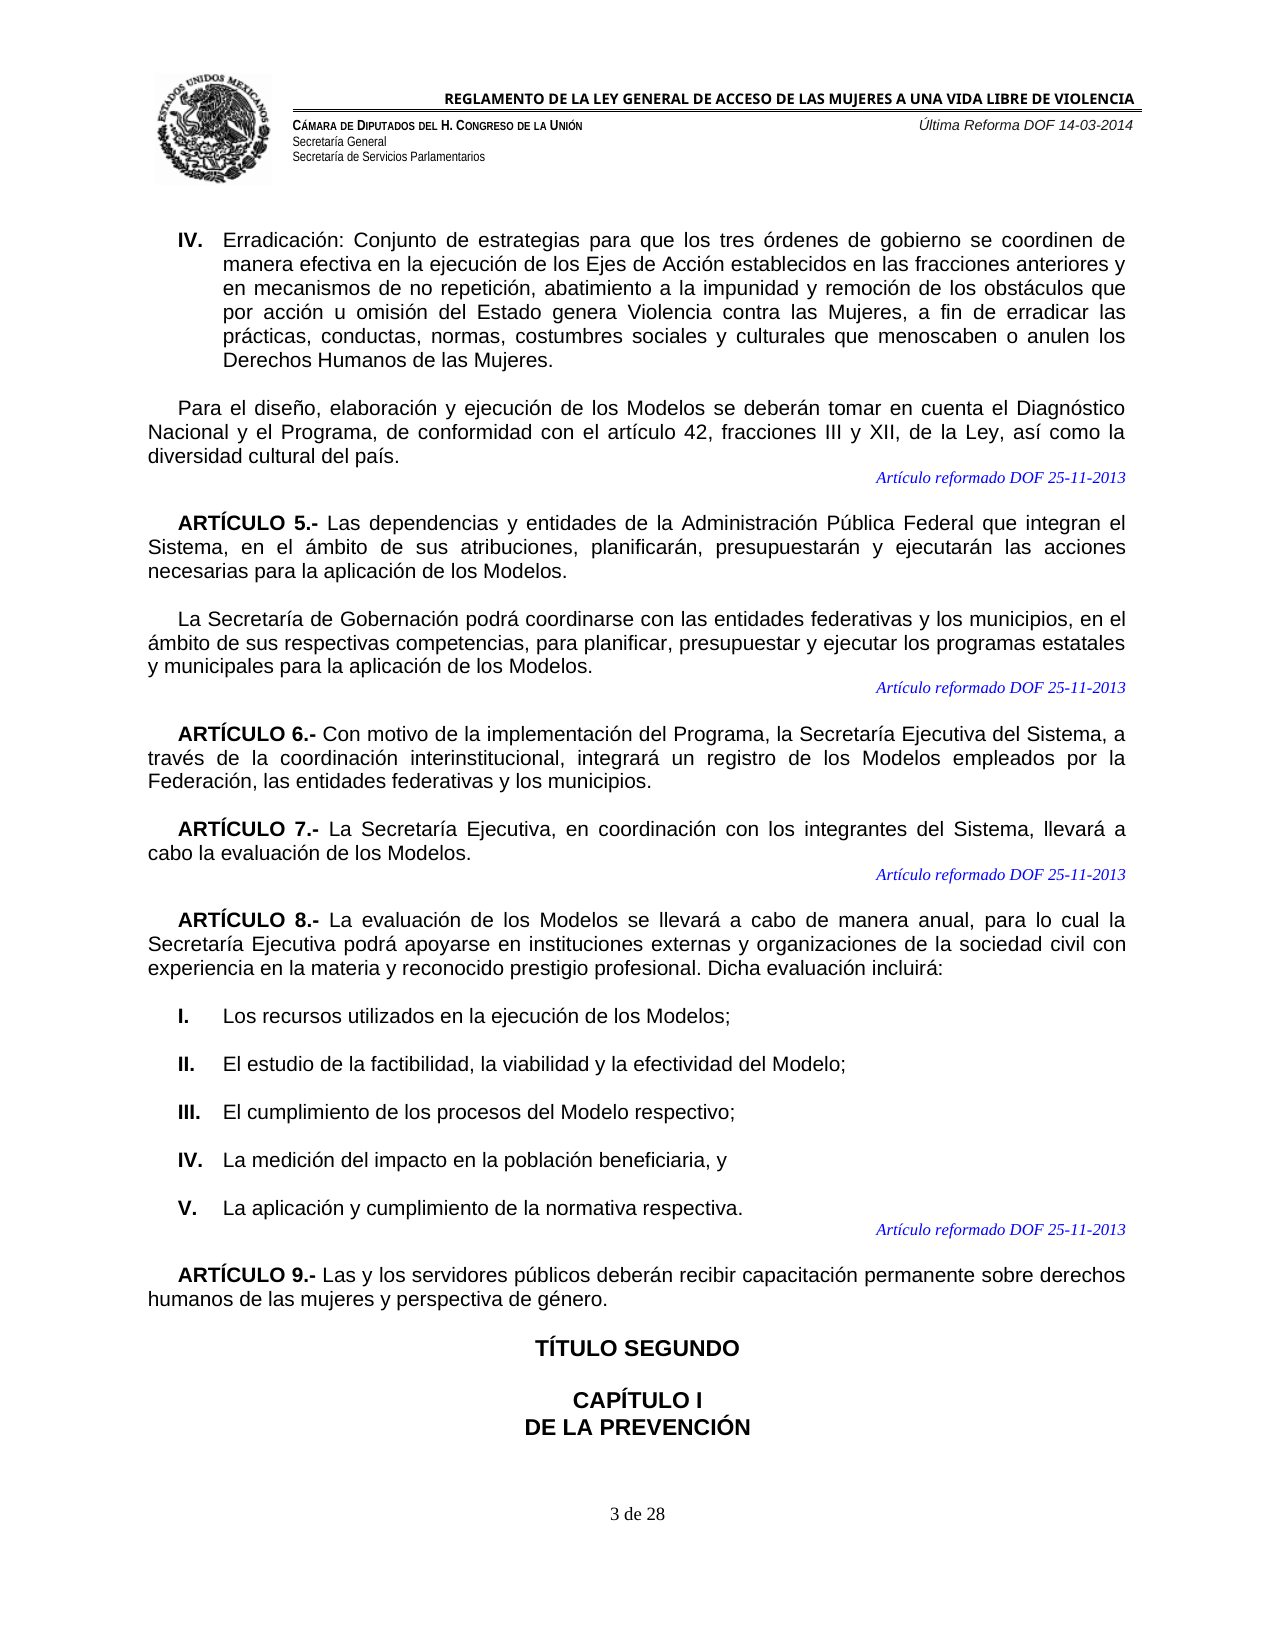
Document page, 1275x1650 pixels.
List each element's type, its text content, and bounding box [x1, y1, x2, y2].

text Artículo reformado DOF 25-11-2013 [148, 467, 1127, 487]
text TÍTULO SEGUNDO [148, 1335, 1127, 1361]
text ARTÍCULO 7.- La Secretaría Ejecutiva, en coordinación con los integrantes del Sistema, llevará a cabo la evaluación de los Modelos. [148, 817, 1127, 865]
text ARTÍCULO 8.- La evaluación de los Modelos se llevará a cabo de manera anual, para lo cual la Secretaría Ejecutiva podrá apoyarse en instituciones externas y organizaciones de la sociedad civil con experiencia en la materia y reconocido prestigio profesional. Dicha evaluación incluirá: [148, 908, 1127, 980]
text III. El cumplimiento de los procesos del Modelo respectivo; [178, 1100, 1127, 1124]
text Artículo reformado DOF 25-11-2013 [148, 678, 1127, 697]
text ARTÍCULO 6.- Con motivo de la implementación del Programa, la Secretaría Ejecutiva del Sistema, a través de la coordinación interinstitucional, integrará un registro de los Modelos empleados por la Federación, las entidades federativas y los municipios. [148, 721, 1127, 793]
text II. El estudio de la factibilidad, la viabilidad y la efectividad del Modelo; [178, 1052, 1127, 1076]
text Para el diseño, elaboración y ejecución de los Modelos se deberán tomar en cuenta el Diagnóstico Nacional y el Programa, de conformidad con el artículo 42, fracciones III y XII, de la Ley, así como la diversidad cultural del país. [148, 396, 1127, 467]
text La Secretaría de Gobernación podrá coordinarse con las entidades federativas y los municipios, en el ámbito de sus respectivas competencias, para planificar, presupuestar y ejecutar los programas estatales y municipales para la aplicación de los Modelos. [148, 606, 1127, 678]
text ARTÍCULO 9.- Las y los servidores públicos deberán recibir capacitación permanente sobre derechos humanos de las mujeres y perspectiva de género. [148, 1263, 1127, 1311]
text ARTÍCULO 5.- Las dependencias y entidades de la Administración Pública Federal que integran el Sistema, en el ámbito de sus atribuciones, planificarán, presupuestarán y ejecutarán las acciones necesarias para la aplicación de los Modelos. [148, 511, 1127, 582]
text IV. La medición del impacto en la población beneficiaria, y [178, 1148, 1127, 1172]
text V. La aplicación y cumplimiento de la normativa respectiva. [178, 1196, 1127, 1220]
text CAPÍTULO I [148, 1387, 1127, 1414]
text IV. Erradicación: Conjunto de estrategias para que los tres órdenes de gobierno se coordinen de manera efectiva en la ejecución de los Ejes de Acción establecidos en las fracciones anteriores y en mecanismos de no repetición, abatimiento a la impunidad y remoción de los obstáculos que por acción u omisión del Estado genera Violencia contra las Mujeres, a fin de erradicar las prácticas, conductas, normas, costumbres sociales y culturales que menoscaben o anulen los Derechos Humanos de las Mujeres. [178, 228, 1127, 372]
text DE LA PREVENCIÓN [148, 1414, 1127, 1440]
text Artículo reformado DOF 25-11-2013 [148, 865, 1127, 884]
text Artículo reformado DOF 25-11-2013 [148, 1220, 1127, 1239]
text I. Los recursos utilizados en la ejecución de los Modelos; [178, 1004, 1127, 1028]
